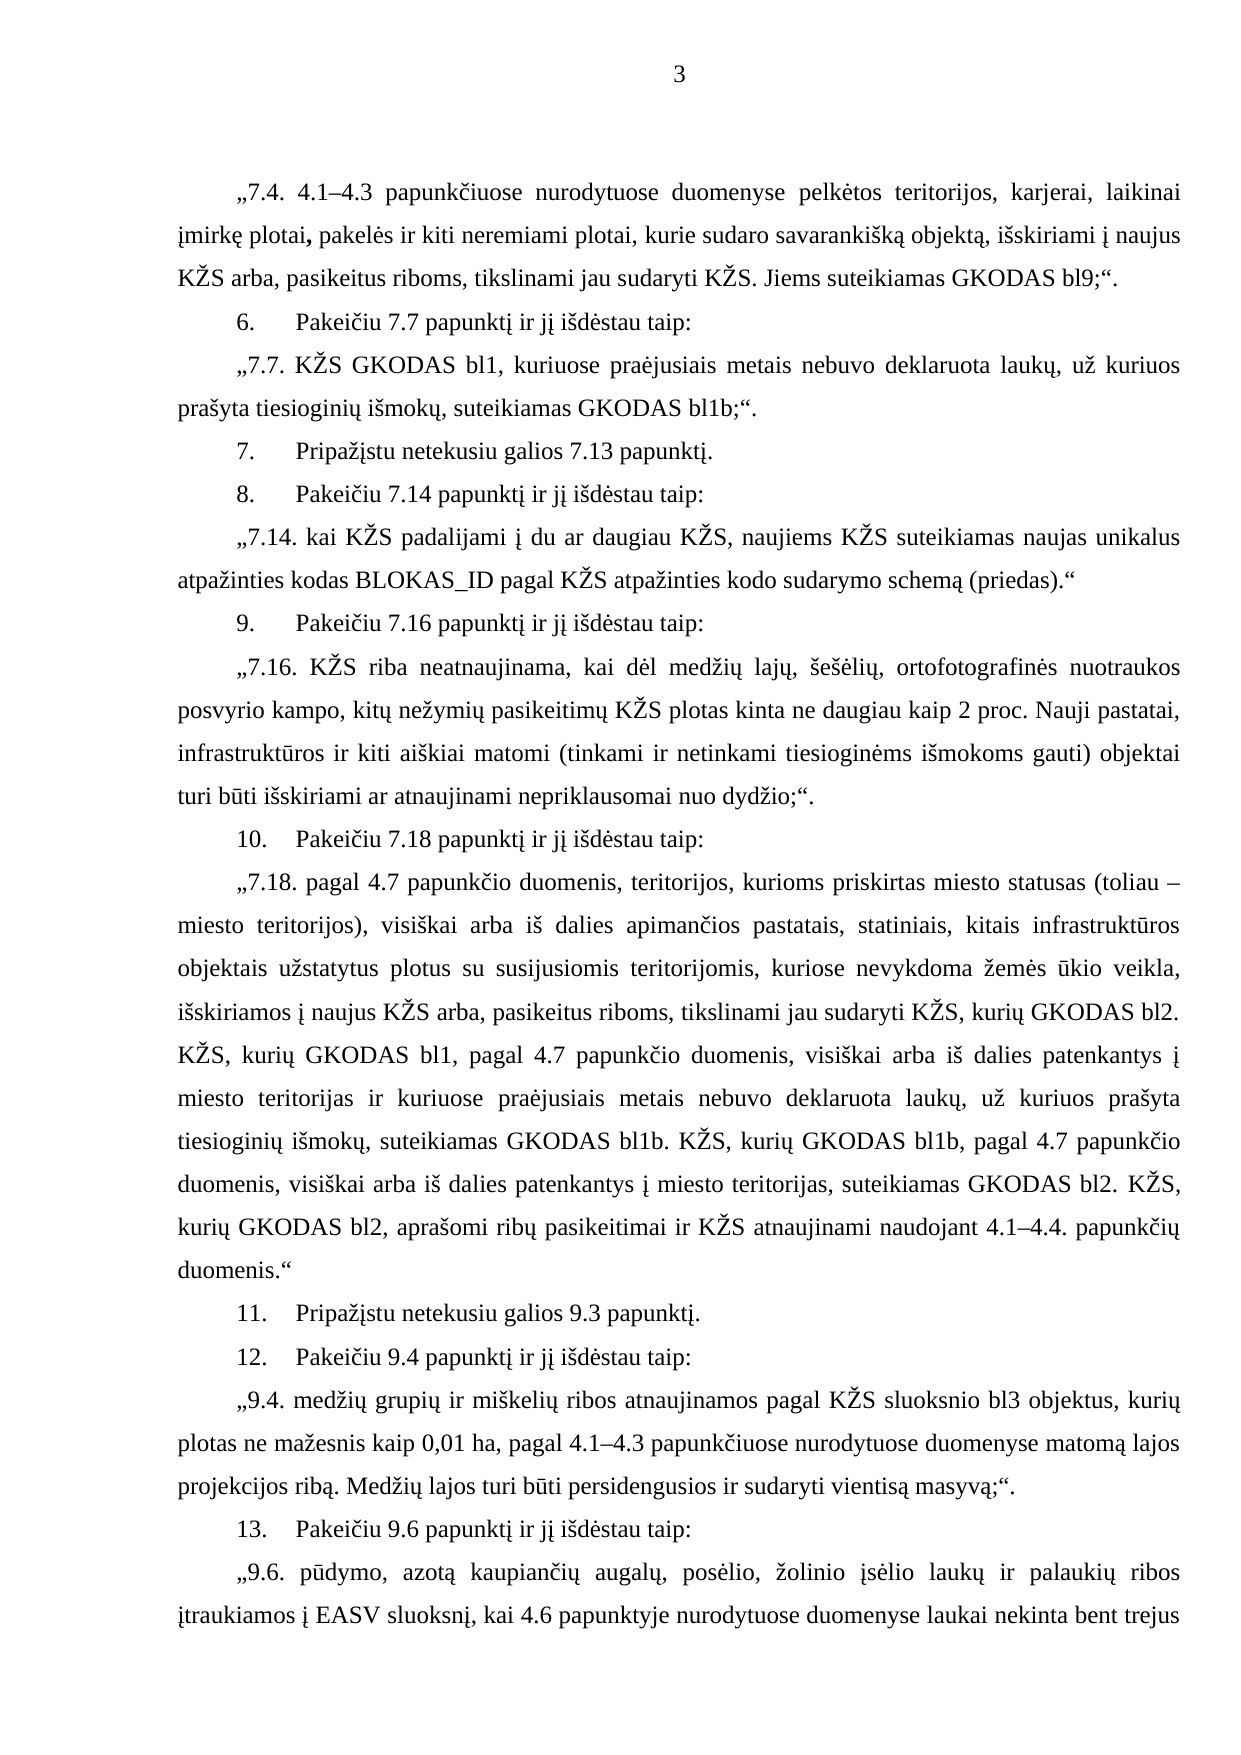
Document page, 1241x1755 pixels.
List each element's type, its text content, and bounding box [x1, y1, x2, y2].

text „9.4. medžių grupių ir miškelių ribos atnaujinamos pagal KŽS sluoksnio bl3 objektus, kurių plotas ne mažesnis kaip 0,01 ha, pagal 4.1–4.3 papunkčiuose nurodytuose duomenyse matomą lajos projekcijos ribą. Medžių lajos turi būti persidengusios ir sudaryti vientisą masyvą;“. [177, 1385, 1181, 1500]
text 8. Pakeičiu 7.14 papunktį ir jį išdėstau taip: [177, 479, 1181, 508]
text 9. Pakeičiu 7.16 papunktį ir jį išdėstau taip: [177, 608, 1181, 637]
text „7.14. kai KŽS padalijami į du ar daugiau KŽS, naujiems KŽS suteikiamas naujas unikalus atpažinties kodas BLOKAS_ID pagal KŽS atpažinties kodo sudarymo schemą (priedas).“ [177, 522, 1181, 594]
text „7.7. KŽS GKODAS bl1, kuriuose praėjusiais metais nebuvo deklaruota laukų, už kuriuos prašyta tiesioginių išmokų, suteikiamas GKODAS bl1b;“. [177, 350, 1181, 422]
text „7.16. KŽS riba neatnaujinama, kai dėl medžių lajų, šešėlių, ortofotografinės nuotraukos posvyrio kampo, kitų nežymių pasikeitimų KŽS plotas kinta ne daugiau kaip 2 proc. Nauji pastatai, infrastruktūros ir kiti aiškiai matomi (tinkami ir netinkami tiesioginėms išmokoms gauti) objektai turi būti išskiriami ar atnaujinami nepriklausomai nuo dydžio;“. [177, 652, 1181, 810]
text 12. Pakeičiu 9.4 papunktį ir jį išdėstau taip: [177, 1342, 1181, 1370]
text „9.6. pūdymo, azotą kaupiančių augalų, posėlio, žolinio įsėlio laukų ir palaukių ribos įtraukiamos į EASV sluoksnį, kai 4.6 papunktyje nurodytuose duomenyse laukai nekinta bent trejus [177, 1557, 1181, 1629]
text 13. Pakeičiu 9.6 papunktį ir jį išdėstau taip: [177, 1514, 1181, 1543]
text 7. Pripažįstu netekusiu galios 7.13 papunktį. [177, 436, 1181, 465]
text „7.4. 4.1–4.3 papunkčiuose nurodytuose duomenyse pelkėtos teritorijos, karjerai, laikinai įmirkę plotai, pakelės ir kiti neremiami plotai, kurie sudaro savarankišką objektą, išskiriami į naujus KŽS arba, pasikeitus riboms, tikslinami jau sudaryti KŽS. Jiems suteikiamas gkodAS bl9;“. [177, 177, 1181, 292]
text 6. Pakeičiu 7.7 papunktį ir jį išdėstau taip: [177, 307, 1181, 335]
text „7.18. pagal 4.7 papunkčio duomenis, teritorijos, kurioms priskirtas miesto statusas (toliau – miesto teritorijos), visiškai arba iš dalies apimančios pastatais, statiniais, kitais infrastruktūros objektais užstatytus plotus su susijusiomis teritorijomis, kuriose nevykdoma žemės ūkio veikla, išskiriamos į naujus KŽS arba, pasikeitus riboms, tikslinami jau sudaryti KŽS, kurių GKODAS bl2. KŽS, kurių GKODAS bl1, pagal 4.7 papunkčio duomenis, visiškai arba iš dalies patenkantys į miesto teritorijas ir kuriuose praėjusiais metais nebuvo deklaruota laukų, už kuriuos prašyta tiesioginių išmokų, suteikiamas GKODAS bl1b. KŽS, kurių GKODAS bl1b, pagal 4.7 papunkčio duomenis, visiškai arba iš dalies patenkantys į miesto teritorijas, suteikiamas GKODAS bl2. KŽS, kurių GKODAS bl2, aprašomi ribų pasikeitimai ir KŽS atnaujinami naudojant 4.1–4.4. papunkčių duomenis.“ [177, 867, 1181, 1284]
text 11. Pripažįstu netekusiu galios 9.3 papunktį. [177, 1298, 1181, 1327]
text 10. Pakeičiu 7.18 papunktį ir jį išdėstau taip: [177, 824, 1181, 853]
